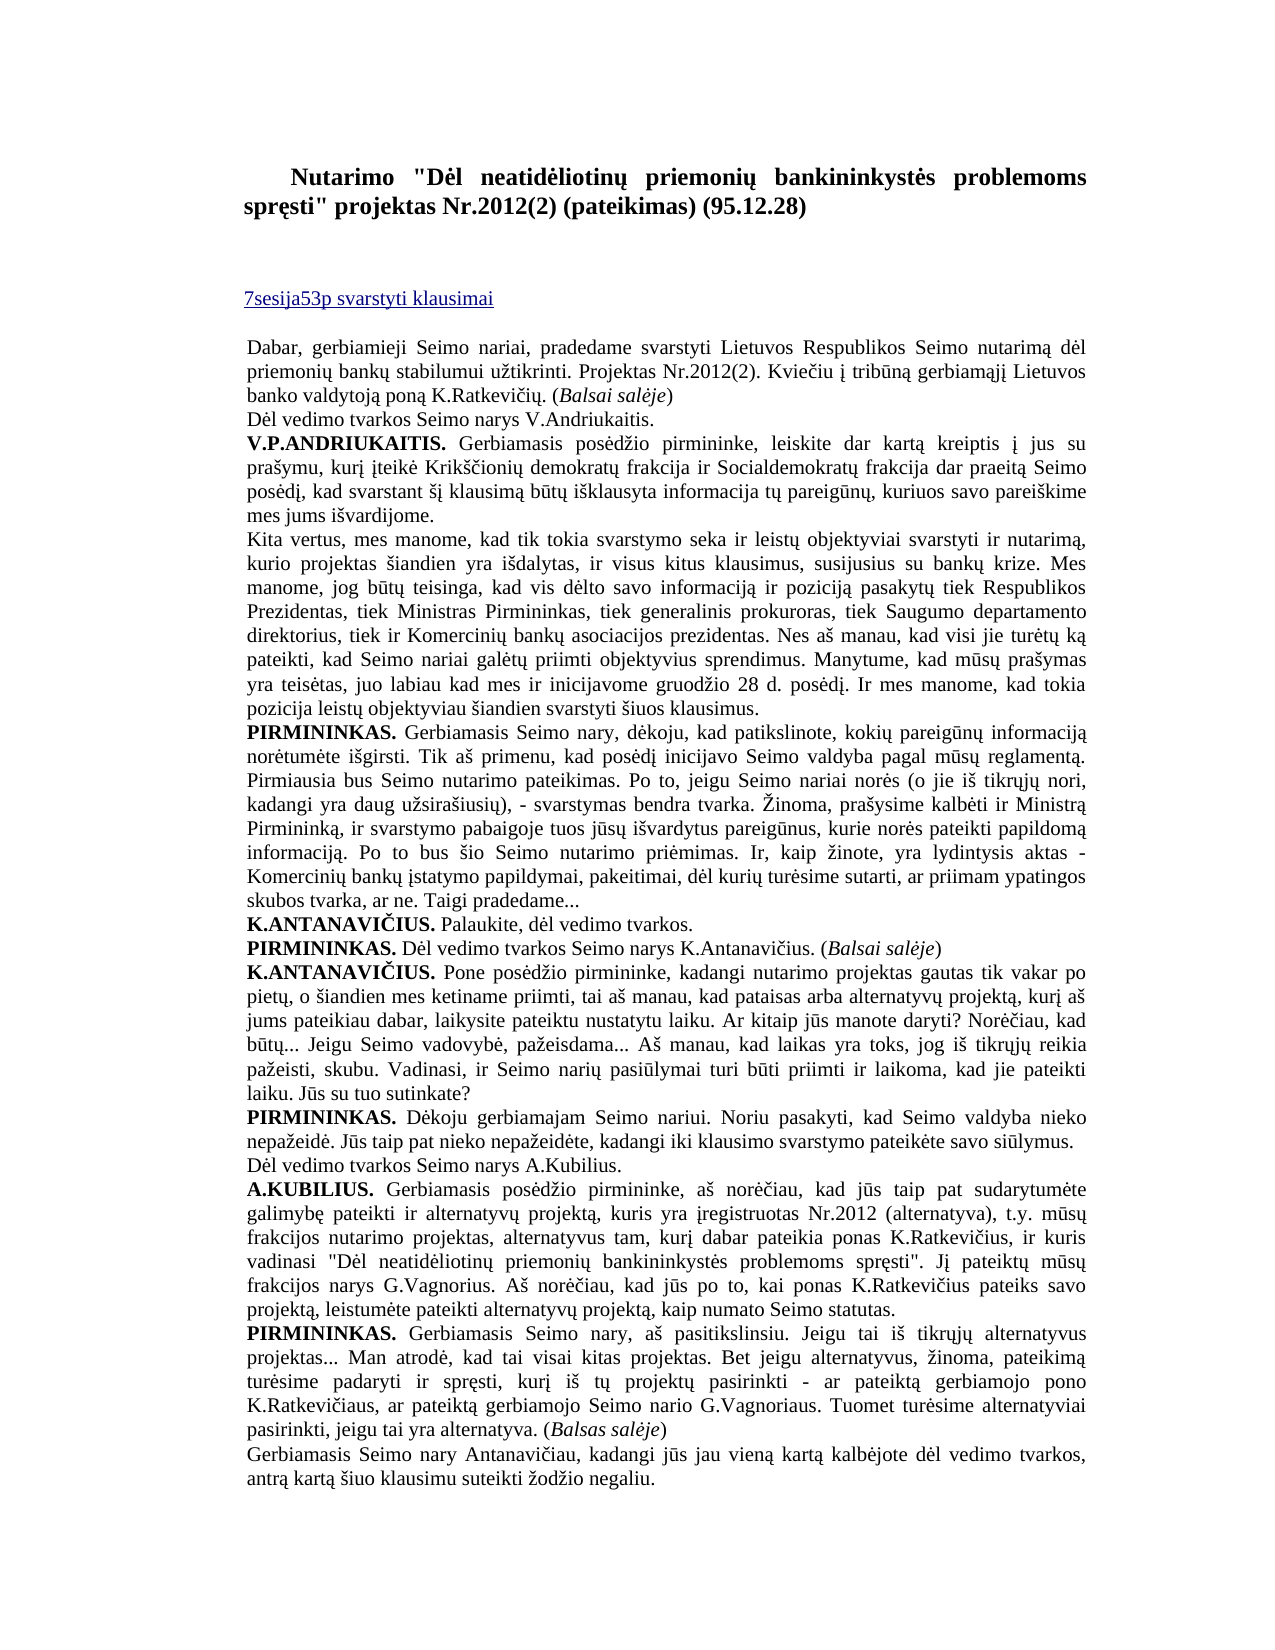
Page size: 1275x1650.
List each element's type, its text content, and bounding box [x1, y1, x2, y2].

text Nutarimo "Dėl neatidėliotinų priemonių bankininkystės problemoms spręsti" projektas Nr.2012(2) (pateikimas) (95.12.28) [244, 162, 1087, 220]
text K.ANTANAVIČIUS. Palaukite, dėl vedimo tvarkos. [247, 912, 1087, 936]
text PIRMININKAS. Dėkoju gerbiamajam Seimo nariui. Noriu pasakyti, kad Seimo valdyba nieko nepažeidė. Jūs taip pat nieko nepažeidėte, kadangi iki klausimo svarstymo pateikėte savo siūlymus. [247, 1104, 1087, 1153]
text 7sesija53p svarstyti klausimai [244, 286, 1087, 310]
text V.P.ANDRIUKAITIS. Gerbiamasis posėdžio pirmininke, leiskite dar kartą kreiptis į jus su prašymu, kurį įteikė Krikščionių demokratų frakcija ir Socialdemokratų frakcija dar praeitą Seimo posėdį, kad svarstant šį klausimą būtų išklausyta informacija tų pareigūnų, kuriuos savo pareiškime mes jums išvardijome. [247, 431, 1087, 527]
text Dėl vedimo tvarkos Seimo narys V.Andriukaitis. [247, 407, 1087, 431]
text PIRMININKAS. Gerbiamasis Seimo nary, aš pasitikslinsiu. Jeigu tai iš tikrųjų alternatyvus projektas... Man atrodė, kad tai visai kitas projektas. Bet jeigu alternatyvus, žinoma, pateikimą turėsime padaryti ir spręsti, kurį iš tų projektų pasirinkti - ar pateiktą gerbiamojo pono K.Ratkevičiaus, ar pateiktą gerbiamojo Seimo nario G.Vagnoriaus. Tuomet turėsime alternatyviai pasirinkti, jeigu tai yra alternatyva. (Balsas salėje) [247, 1321, 1087, 1441]
text PIRMININKAS. Gerbiamasis Seimo nary, dėkoju, kad patikslinote, kokių pareigūnų informaciją norėtumėte išgirsti. Tik aš primenu, kad posėdį inicijavo Seimo valdyba pagal mūsų reglamentą. Pirmiausia bus Seimo nutarimo pateikimas. Po to, jeigu Seimo nariai norės (o jie iš tikrųjų nori, kadangi yra daug užsirašiusių), - svarstymas bendra tvarka. Žinoma, prašysime kalbėti ir Ministrą Pirmininką, ir svarstymo pabaigoje tuos jūsų išvardytus pareigūnus, kurie norės pateikti papildomą informaciją. Po to bus šio Seimo nutarimo priėmimas. Ir, kaip žinote, yra lydintysis aktas - Komercinių bankų įstatymo papildymai, pakeitimai, dėl kurių turėsime sutarti, ar priimam ypatingos skubos tvarka, ar ne. Taigi pradedame... [247, 719, 1087, 912]
text K.ANTANAVIČIUS. Pone posėdžio pirmininke, kadangi nutarimo projektas gautas tik vakar po pietų, o šiandien mes ketiname priimti, tai aš manau, kad pataisas arba alternatyvų projektą, kurį aš jums pateikiau dabar, laikysite pateiktu nustatytu laiku. Ar kitaip jūs manote daryti? Norėčiau, kad būtų... Jeigu Seimo vadovybė, pažeisdama... Aš manau, kad laikas yra toks, jog iš tikrųjų reikia pažeisti, skubu. Vadinasi, ir Seimo narių pasiūlymai turi būti priimti ir laikoma, kad jie pateikti laiku. Jūs su tuo sutinkate? [247, 960, 1087, 1104]
text Dabar, gerbiamieji Seimo nariai, pradedame svarstyti Lietuvos Respublikos Seimo nutarimą dėl priemonių bankų stabilumui užtikrinti. Projektas Nr.2012(2). Kviečiu į tribūną gerbiamąjį Lietuvos banko valdytoją poną K.Ratkevičių. (Balsai salėje) [247, 334, 1087, 407]
text PIRMININKAS. Dėl vedimo tvarkos Seimo narys K.Antanavičius. (Balsai salėje) [247, 936, 1087, 960]
text Kita vertus, mes manome, kad tik tokia svarstymo seka ir leistų objektyviai svarstyti ir nutarimą, kurio projektas šiandien yra išdalytas, ir visus kitus klausimus, susijusius su bankų krize. Mes manome, jog būtų teisinga, kad vis dėlto savo informaciją ir poziciją pasakytų tiek Respublikos Prezidentas, tiek Ministras Pirmininkas, tiek generalinis prokuroras, tiek Saugumo departamento direktorius, tiek ir Komercinių bankų asociacijos prezidentas. Nes aš manau, kad visi jie turėtų ką pateikti, kad Seimo nariai galėtų priimti objektyvius sprendimus. Manytume, kad mūsų prašymas yra teisėtas, juo labiau kad mes ir inicijavome gruodžio 28 d. posėdį. Ir mes manome, kad tokia pozicija leistų objektyviau šiandien svarstyti šiuos klausimus. [247, 527, 1087, 719]
text Gerbiamasis Seimo nary Antanavičiau, kadangi jūs jau vieną kartą kalbėjote dėl vedimo tvarkos, antrą kartą šiuo klausimu suteikti žodžio negaliu. [247, 1441, 1087, 1489]
text Dėl vedimo tvarkos Seimo narys A.Kubilius. [247, 1153, 1087, 1177]
text A.KUBILIUS. Gerbiamasis posėdžio pirmininke, aš norėčiau, kad jūs taip pat sudarytumėte galimybę pateikti ir alternatyvų projektą, kuris yra įregistruotas Nr.2012 (alternatyva), t.y. mūsų frakcijos nutarimo projektas, alternatyvus tam, kurį dabar pateikia ponas K.Ratkevičius, ir kuris vadinasi "Dėl neatidėliotinų priemonių bankininkystės problemoms spręsti". Jį pateiktų mūsų frakcijos narys G.Vagnorius. Aš norėčiau, kad jūs po to, kai ponas K.Ratkevičius pateiks savo projektą, leistumėte pateikti alternatyvų projektą, kaip numato Seimo statutas. [247, 1177, 1087, 1321]
